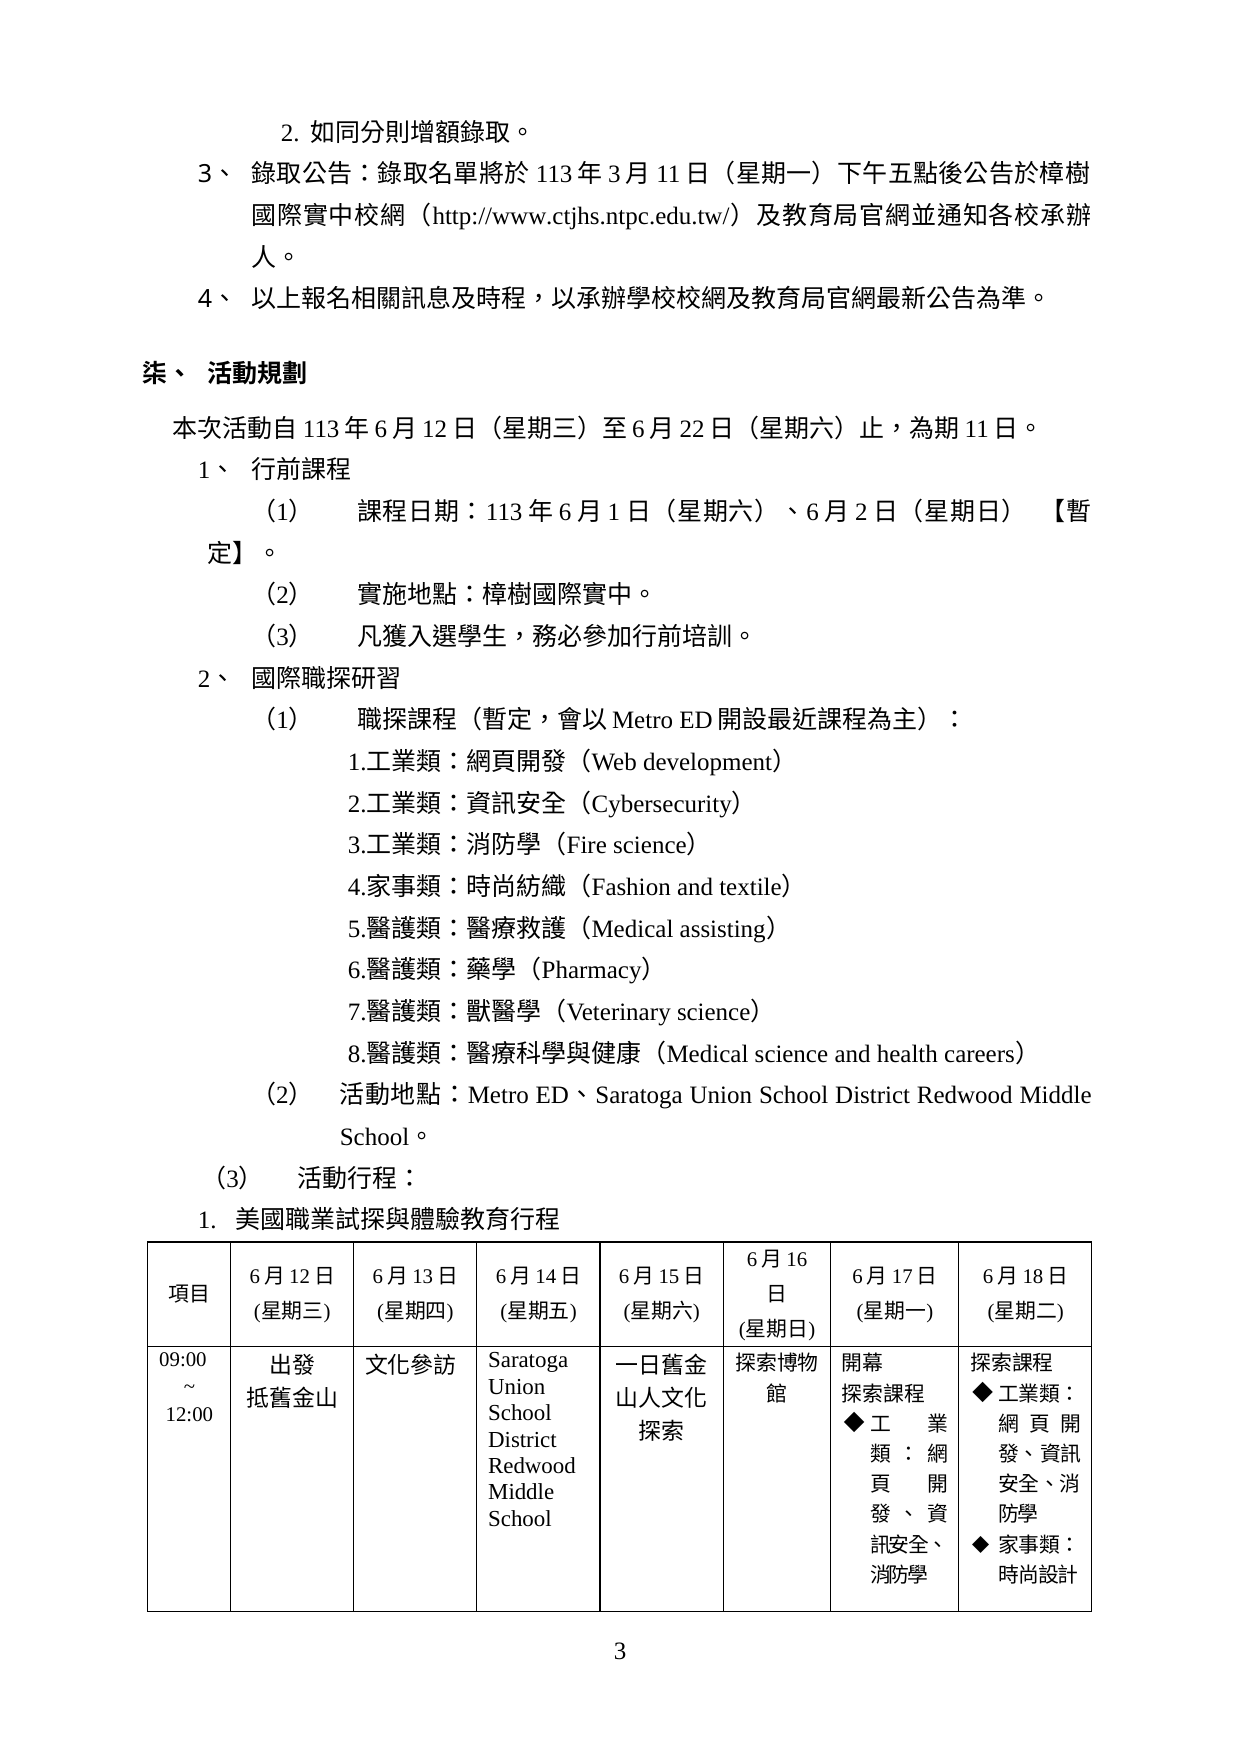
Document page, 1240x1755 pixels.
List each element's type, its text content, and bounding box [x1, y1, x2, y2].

table_cell 09:00 ~ 12:00 [148, 1347, 230, 1611]
table_header 6月16日 (星期日) [724, 1243, 830, 1346]
list 如同分則增額錄取。 [281, 112, 1092, 148]
table_header 6月17日 (星期一) [831, 1243, 958, 1346]
list 活動行程： [148, 1158, 1092, 1194]
list 活動規劃 [142, 354, 1092, 390]
table_cell 出發 抵舊金山 [231, 1347, 353, 1611]
table_header 6月14日 (星期五) [477, 1243, 599, 1346]
text 5.醫護類：醫療救護（Medical assisting） [348, 908, 1092, 944]
table_cell 探索博物館 [724, 1347, 830, 1611]
text 1.工業類：網頁開發（Web development） [348, 741, 1092, 778]
text 4.家事類：時尚紡織（Fashion and textile） [348, 866, 1092, 903]
table_header 6月12日 (星期三) [231, 1243, 353, 1346]
table_cell 探索課程 工業類：網頁開發、資訊安全、消防學 家事類：時尚設計 醫護類：醫療救護、藥學、獸醫學、醫療科學 [959, 1347, 1091, 1611]
table_header 6月18日 (星期二) [959, 1243, 1091, 1346]
list 以上報名相關訊息及時程，以承辦學校校網及教育局官網最新公告為準。 [198, 279, 1092, 315]
text 8.醫護類：醫療科學與健康（Medical science and health careers） [348, 1033, 1092, 1069]
text 本次活動自113年6月12日（星期三）至6月22日（星期六）止，為期11日。 [148, 408, 1092, 444]
table_header 6月13日 (星期四) [354, 1243, 476, 1346]
list 美國職業試探與體驗教育行程 [198, 1200, 1092, 1236]
table_cell 開幕 探索課程 工業類：網頁開發、資訊安全、消防學 家事類：時尚設計 醫護類：醫療救護、藥學、獸醫學、醫療科學 [831, 1347, 958, 1611]
list 行前課程 [198, 450, 1092, 486]
table_cell 一日舊金山人文化探索 [601, 1347, 723, 1611]
text 6.醫護類：藥學（Pharmacy） [348, 950, 1092, 986]
list 凡獲入選學生，務必參加行前培訓。 [207, 616, 1092, 653]
table_cell 文化參訪 [354, 1347, 476, 1611]
table_header 6月15日 (星期六) [601, 1243, 723, 1346]
text 7.醫護類：獸醫學（Veterinary science） [348, 991, 1092, 1028]
text 3.工業類：消防學（Fire science） [348, 825, 1092, 861]
table_header 項目 [148, 1243, 230, 1346]
list 錄取公告：錄取名單將於113年3月11日（星期一）下午五點後公告於樟樹國際實中校網（http://www.ctjhs.ntpc.edu.tw/）及教育局官網並通知各校承辦人。 [198, 154, 1092, 273]
table_cell Saratoga Union School District Redwood Middle School [477, 1347, 599, 1611]
list 國際職探研習 [198, 658, 1092, 694]
list 課程日期：113年6月1日（星期六）、6月2日（星期日） 【暫定】。 [207, 491, 1092, 569]
list 職探課程（暫定，會以Metro ED開設最近課程為主）： [207, 700, 1092, 736]
text 2.工業類：資訊安全（Cybersecurity） [348, 783, 1092, 819]
list 實施地點：樟樹國際實中。 [207, 575, 1092, 611]
list 活動地點：Metro ED、Saratoga Union School District Redwood Middle School。 [251, 1075, 1092, 1153]
